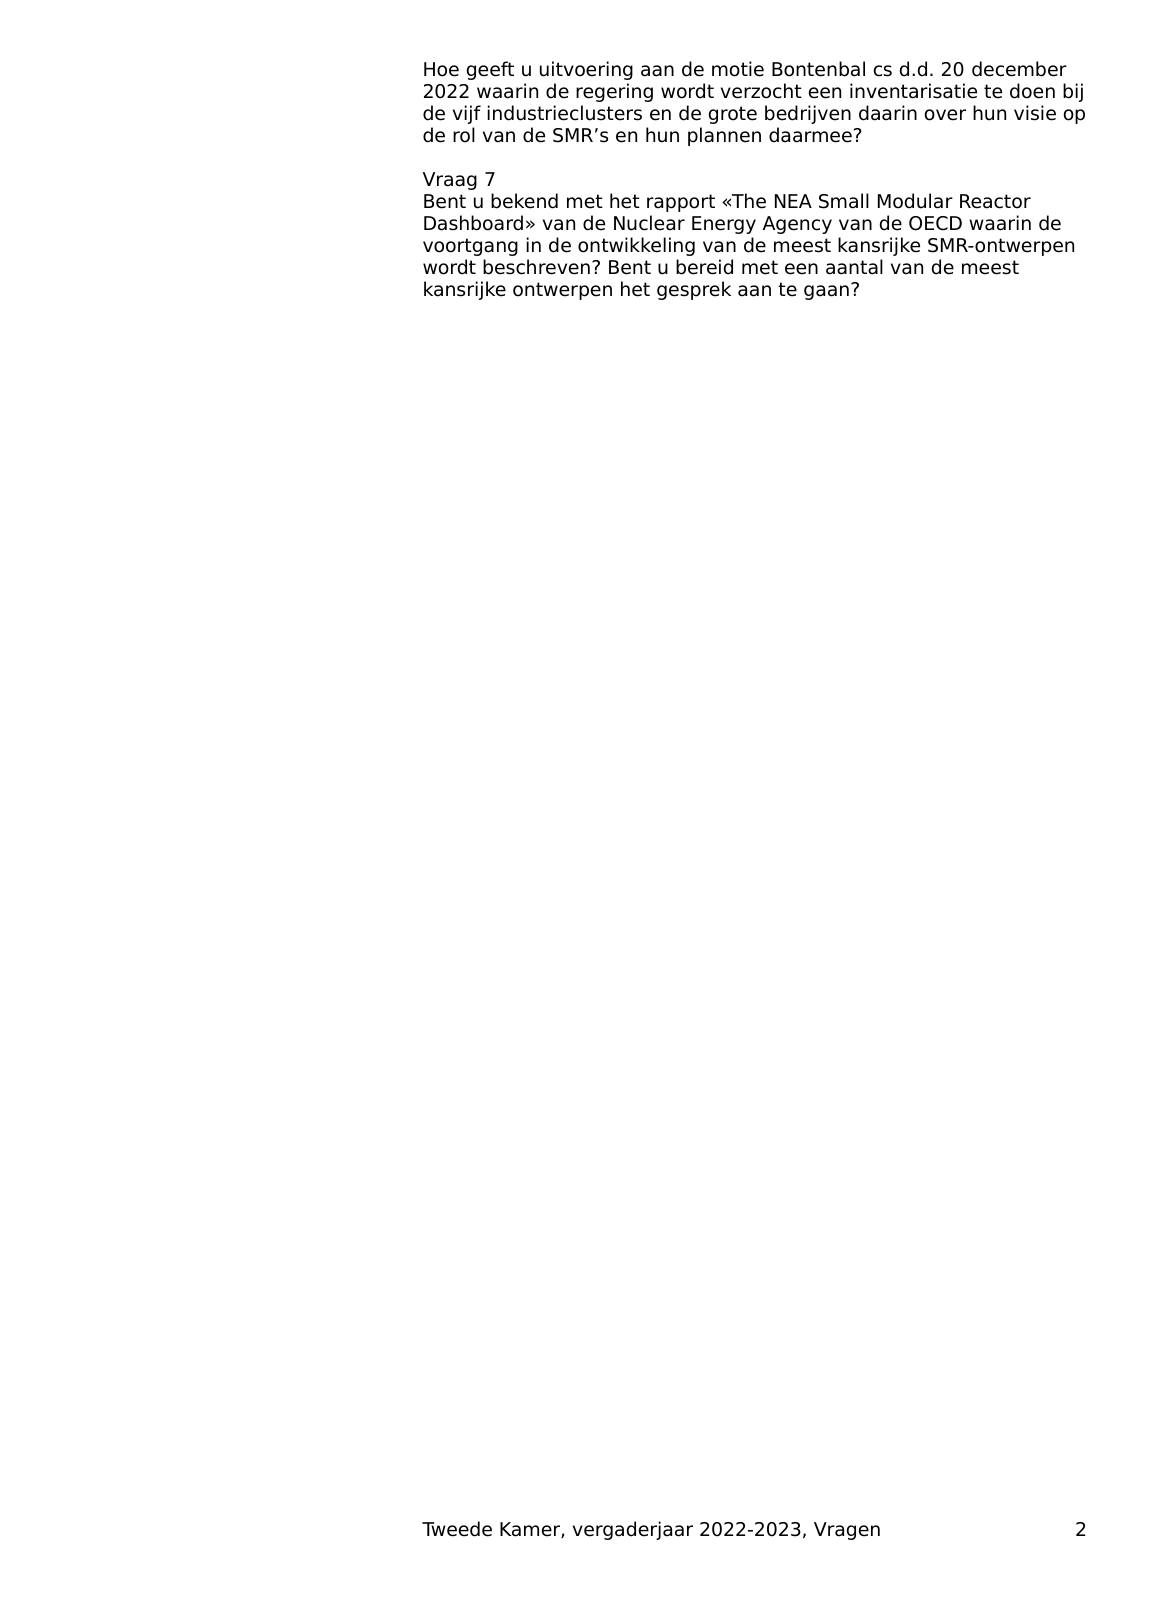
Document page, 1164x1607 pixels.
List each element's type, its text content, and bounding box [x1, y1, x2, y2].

text Bent u bekend met het rapport «The NEA Small Modular Reactor Dashboard» van de Nuclear Energy Agency van de OECD waarin de voortgang in de ontwikkeling van de meest kansrijke SMR-ontwerpen wordt beschreven? Bent u bereid met een aantal van de meest kansrijke ontwerpen het gesprek aan te gaan? [422, 191, 1087, 301]
text Vraag 7 [422, 169, 1087, 191]
text Hoe geeft u uitvoering aan de motie Bontenbal cs d.d. 20 december 2022 waarin de regering wordt verzocht een inventarisatie te doen bij de vijf industrieclusters en de grote bedrijven daarin over hun visie op de rol van de SMR’s en hun plannen daarmee? [422, 59, 1087, 147]
